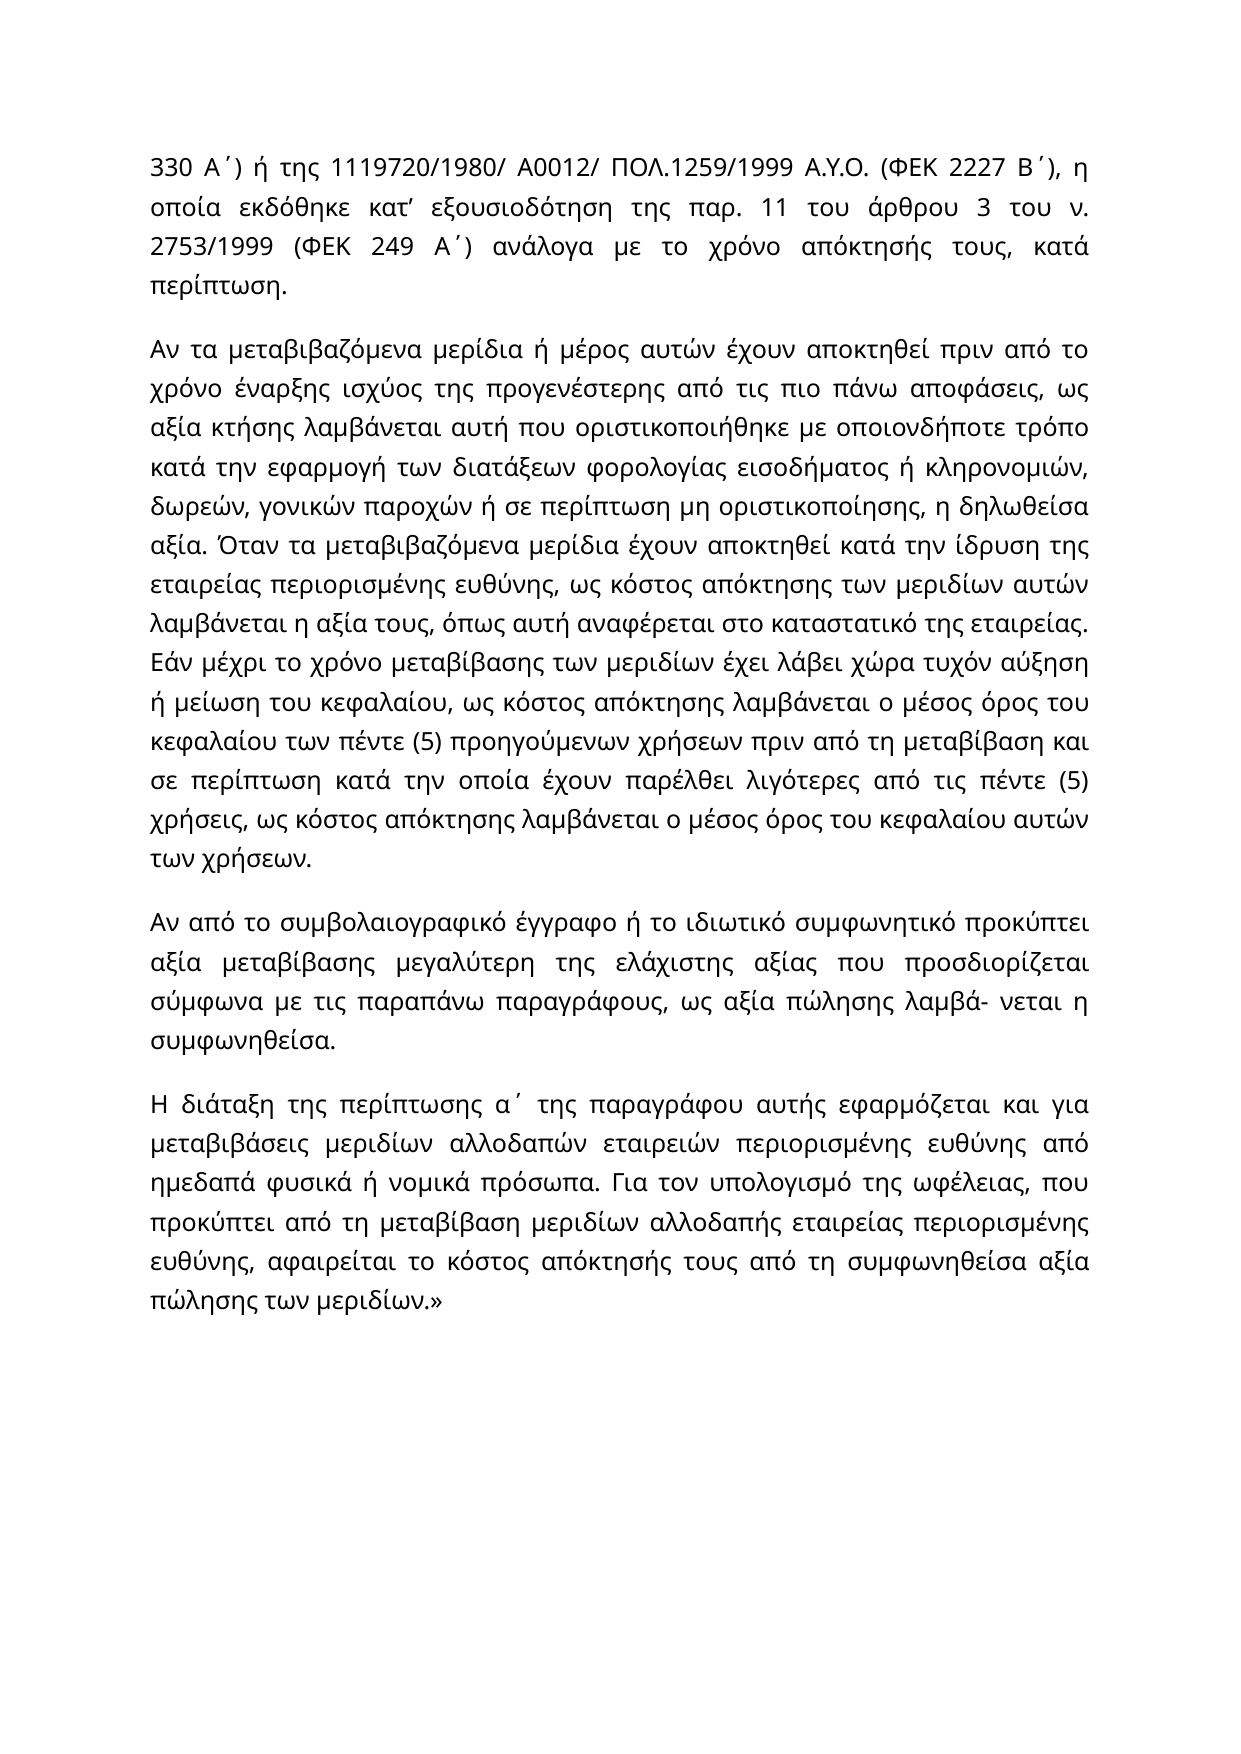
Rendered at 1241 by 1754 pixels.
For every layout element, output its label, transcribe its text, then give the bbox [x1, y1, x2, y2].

text 330 A΄) ή της 1119720/1980/ Α0012/ ΠΟΛ.1259/1999 Α.Υ.Ο. (ΦΕΚ 2227 B΄), η οποία εκδόθηκε κατ’ εξουσιοδότηση της παρ. 11 του άρθρου 3 του ν. 2753/1999 (ΦΕΚ 249 A΄) ανάλογα με το χρόνο απόκτησής τους, κατά περίπτωση. [150, 150, 1090, 302]
text Η διάταξη της περίπτωσης α΄ της παραγράφου αυτής εφαρμόζεται και για μεταβιβάσεις μεριδίων αλλοδαπών εταιρειών περιορισμένης ευθύνης από ημεδαπά φυσικά ή νομικά πρόσωπα. Για τον υπολογισμό της ωφέλειας, που προκύπτει από τη μεταβίβαση μεριδίων αλλοδαπής εταιρείας περιορισμένης ευθύνης, αφαιρείται το κόστος απόκτησής τους από τη συμφωνηθείσα αξία πώλησης των μεριδίων.» [150, 1087, 1090, 1317]
text Αν από το συμβολαιογραφικό έγγραφο ή το ιδιωτικό συμφωνητικό προκύπτει αξία μεταβίβασης μεγαλύτερη της ελάχιστης αξίας που προσδιορίζεται σύμφωνα με τις παραπάνω παραγράφους, ως αξία πώλησης λαμβά- νεται η συμφωνηθείσα. [150, 905, 1090, 1057]
text Αν τα μεταβιβαζόμενα μερίδια ή μέρος αυτών έχουν αποκτηθεί πριν από το χρόνο έναρξης ισχύος της προγενέστερης από τις πιο πάνω αποφάσεις, ως αξία κτήσης λαμβάνεται αυτή που οριστικοποιήθηκε με οποιονδήποτε τρόπο κατά την εφαρμογή των διατάξεων φορολογίας εισοδήματος ή κληρονομιών, δωρεών, γονικών παροχών ή σε περίπτωση μη οριστικοποίησης, η δηλωθείσα αξία. Όταν τα μεταβιβαζόμενα μερίδια έχουν αποκτηθεί κατά την ίδρυση της εταιρείας περιορισμένης ευθύνης, ως κόστος απόκτησης των μεριδίων αυτών λαμβάνεται η αξία τους, όπως αυτή αναφέρεται στο καταστατικό της εταιρείας. Εάν μέχρι το χρόνο μεταβίβασης των μεριδίων έχει λάβει χώρα τυχόν αύξηση ή μείωση του κεφαλαίου, ως κόστος απόκτησης λαμβάνεται ο μέσος όρος του κεφαλαίου των πέντε (5) προηγούμενων χρήσεων πριν από τη μεταβίβαση και σε περίπτωση κατά την οποία έχουν παρέλθει λιγότερες από τις πέντε (5) χρήσεις, ως κόστος απόκτησης λαμβάνεται ο μέσος όρος του κεφαλαίου αυτών των χρήσεων. [150, 332, 1090, 875]
